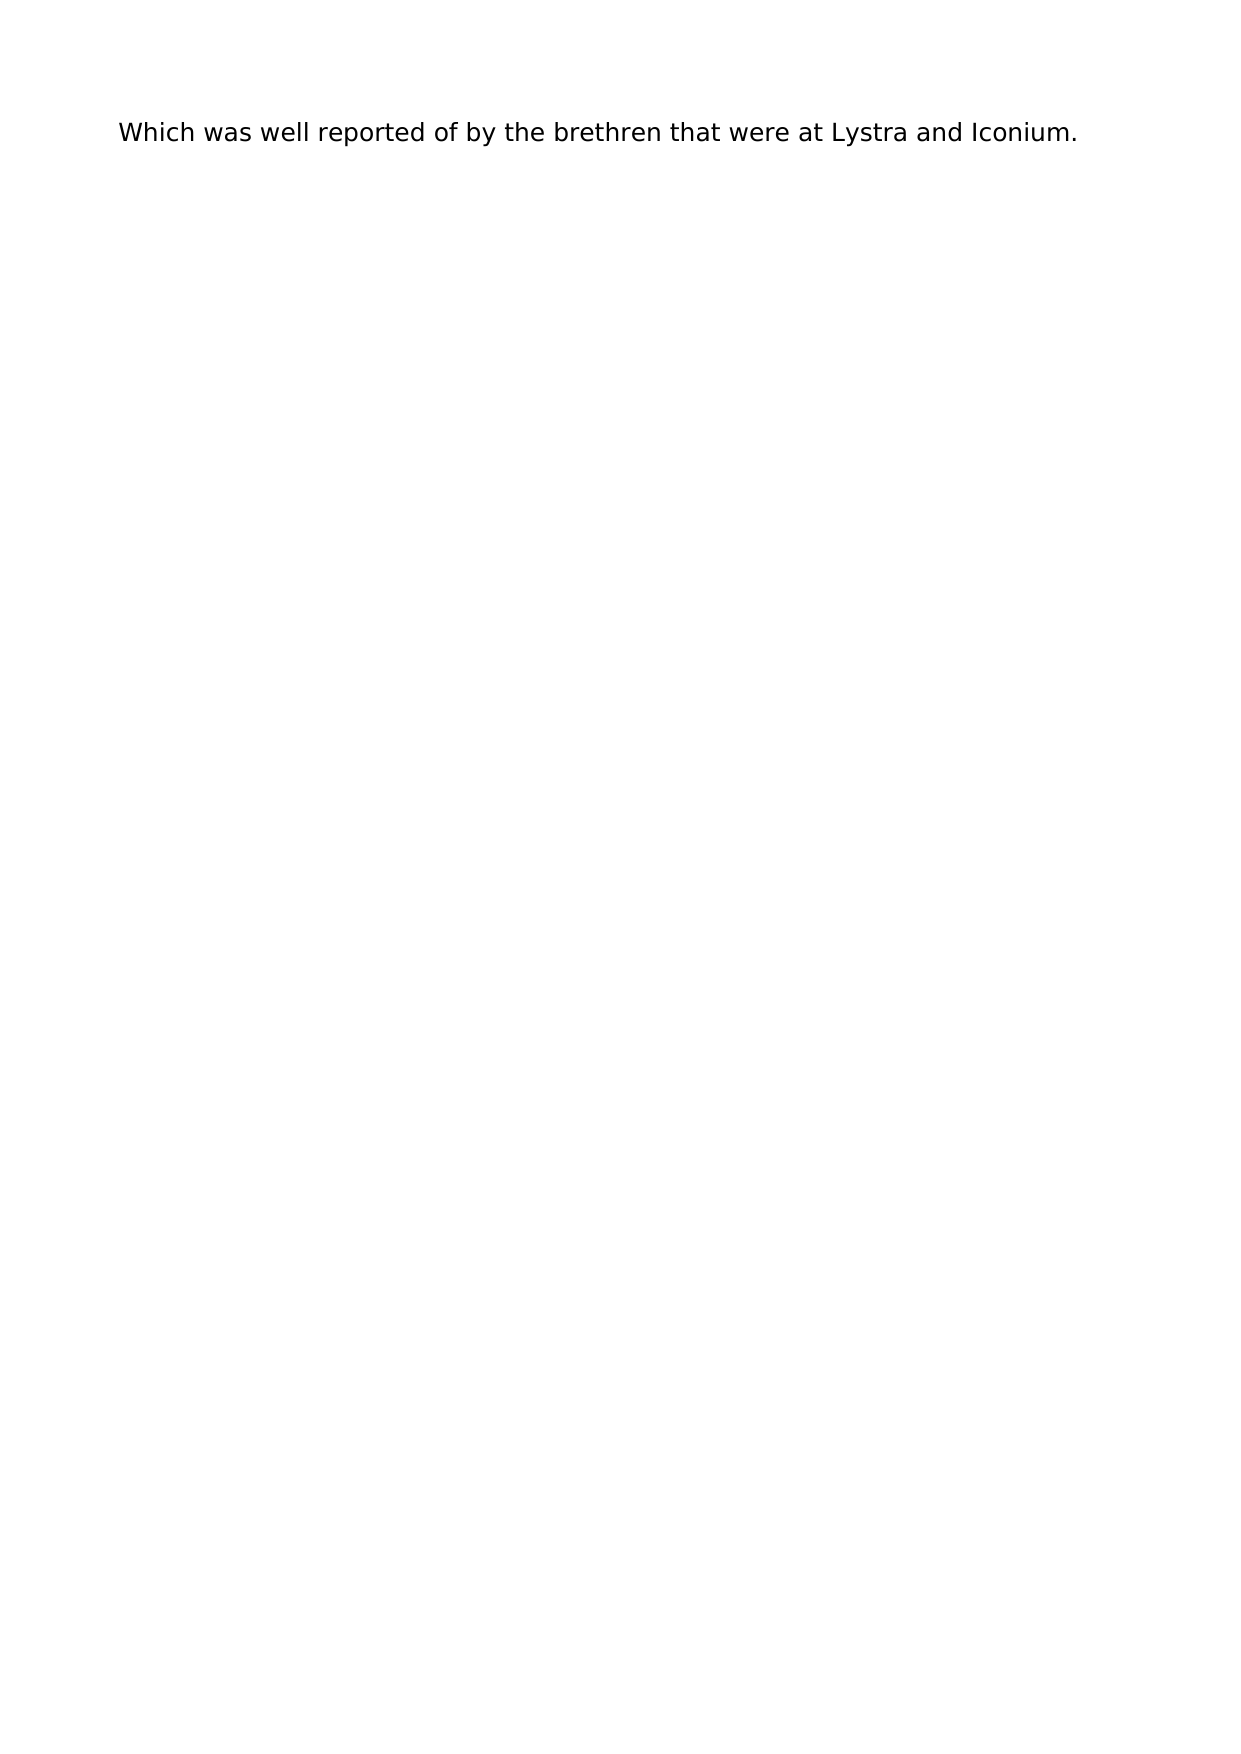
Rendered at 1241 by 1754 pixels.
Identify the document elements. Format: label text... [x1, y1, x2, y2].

text Which was well reported of by the brethren that were at Lystra and Iconium. [118, 118, 1122, 147]
